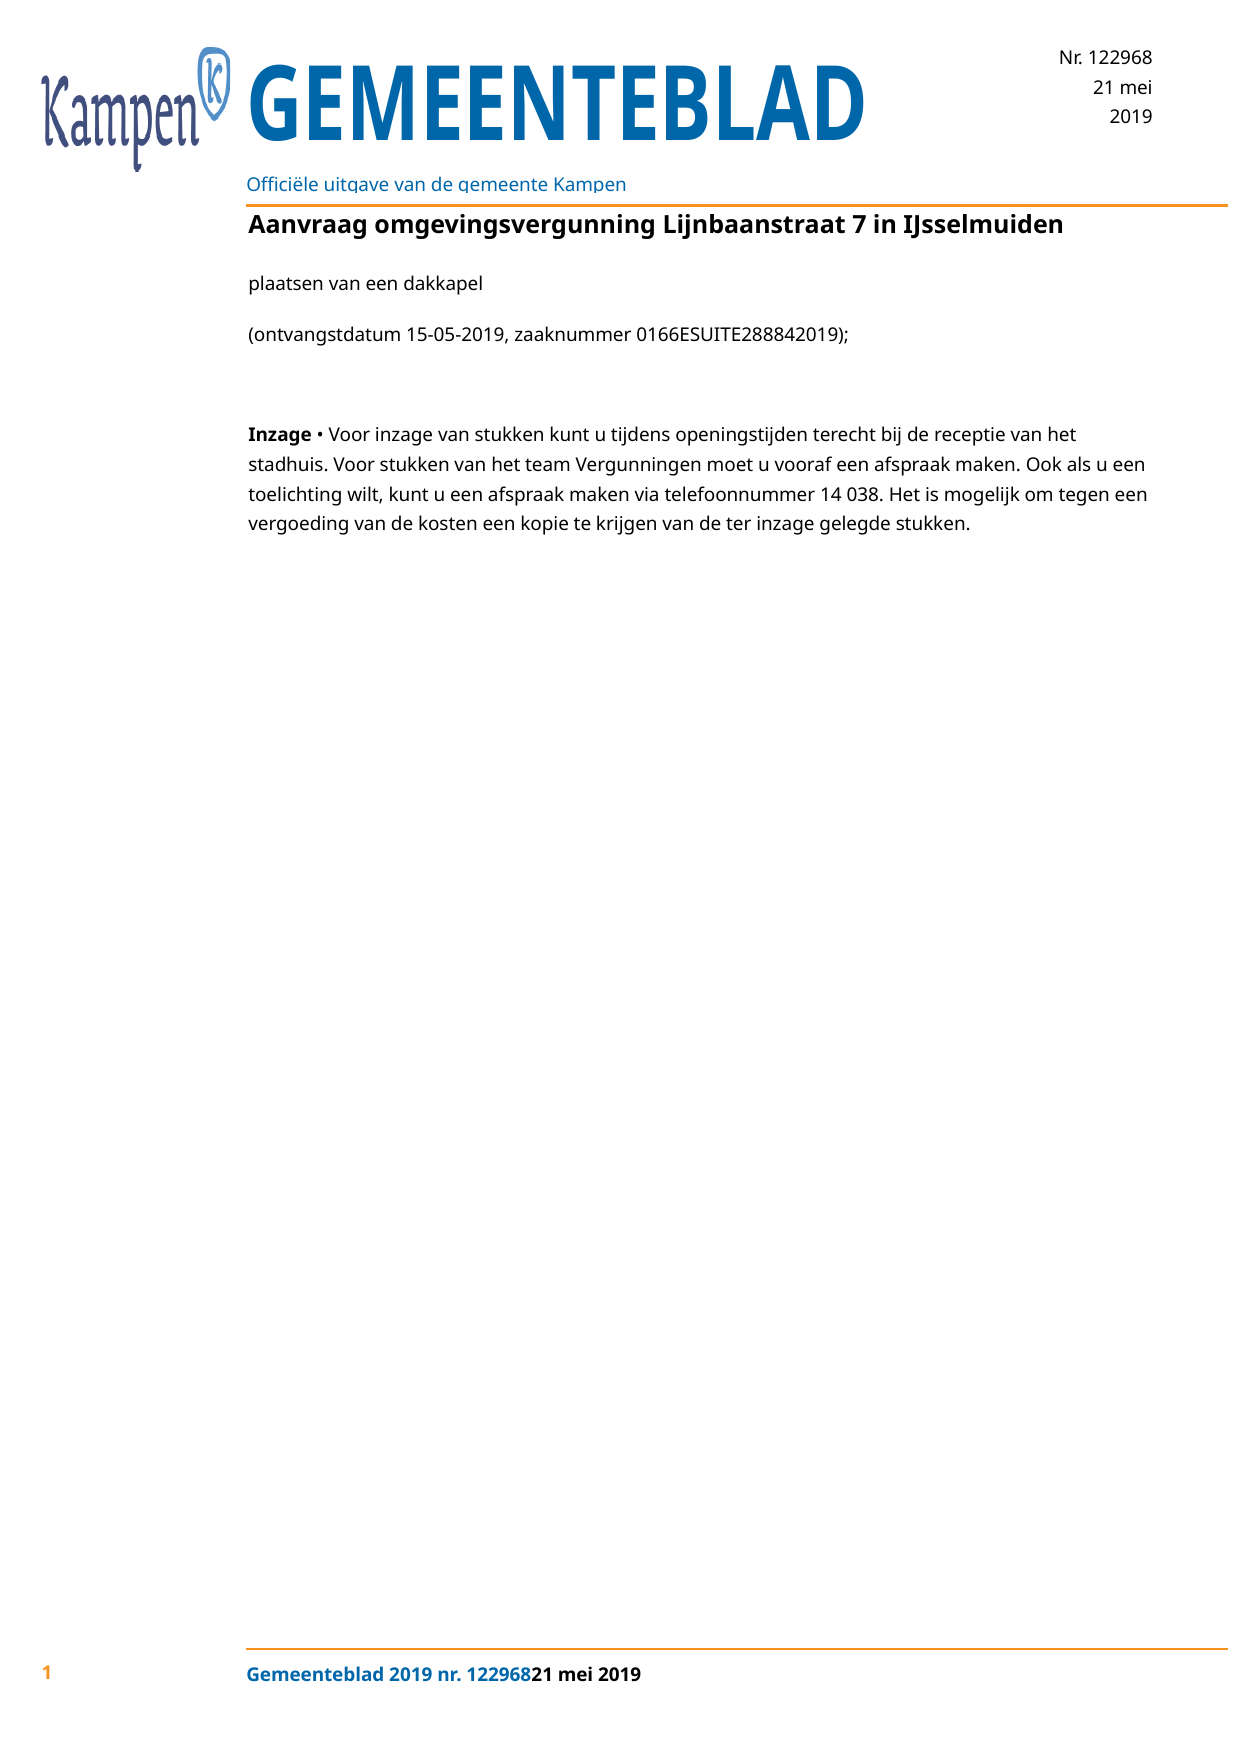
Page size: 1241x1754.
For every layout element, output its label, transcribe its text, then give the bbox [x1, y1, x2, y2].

text Aanvraag omgevingsvergunning Lijnbaanstraat 7 in IJsselmuiden [248, 207, 1152, 241]
picture [41, 47, 231, 172]
text (ontvangstdatum 15-05-2019, zaaknummer 0166ESUITE288842019); [248, 321, 1152, 346]
text Inzage • Voor inzage van stukken kunt u tijdens openingstijden terecht bij de receptie van het stadhuis. Voor stukken van het team Vergunningen moet u vooraf een afspraak maken. Ook als u een toelichting wilt, kunt u een afspraak maken via telefoonnummer 14 038. Het is mogelijk om tegen een vergoeding van de kosten een kopie te krijgen van de ter inzage gelegde stukken. [248, 422, 1152, 536]
text plaatsen van een dakkapel [248, 270, 1152, 296]
